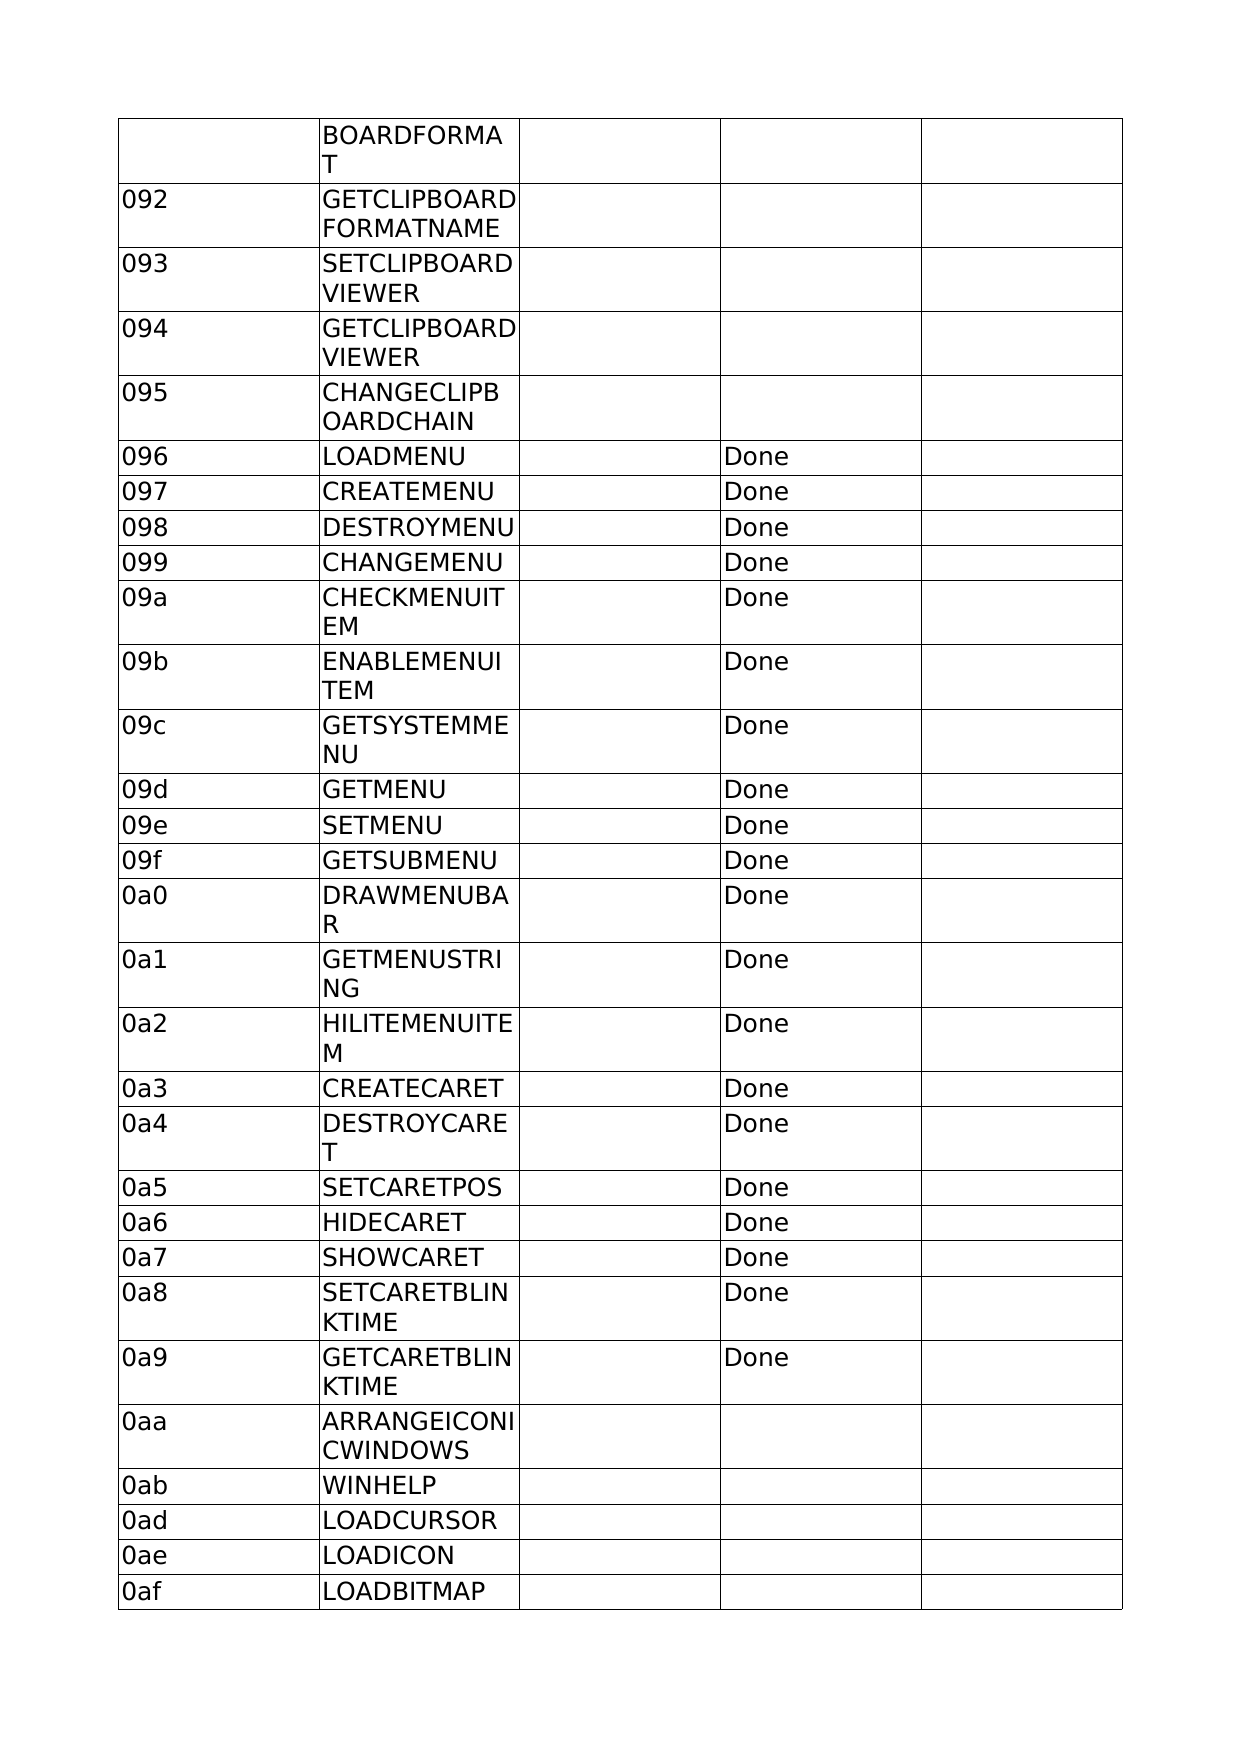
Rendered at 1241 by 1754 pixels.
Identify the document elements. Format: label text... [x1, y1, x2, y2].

table_cell [922, 1540, 1122, 1574]
table_cell Done [721, 710, 921, 773]
table_cell [721, 1575, 921, 1609]
table_cell [520, 476, 720, 510]
table_cell [922, 1107, 1122, 1170]
table_cell GETCLIPBOARDFORMATNAME [320, 184, 519, 247]
table_cell [922, 476, 1122, 510]
table_cell GETMENU [320, 774, 519, 808]
table_cell 0aa [119, 1405, 319, 1468]
table_cell ENABLEMENUITEM [320, 645, 519, 708]
table_cell [520, 710, 720, 773]
table_cell [520, 1008, 720, 1071]
table_cell HILITEMENUITEM [320, 1008, 519, 1071]
table_cell Done [721, 1241, 921, 1276]
table_cell 0a1 [119, 943, 319, 1007]
table_cell [922, 184, 1122, 247]
table_cell [520, 184, 720, 247]
table_cell [520, 441, 720, 474]
table_cell [520, 1405, 720, 1468]
table_cell 0a8 [119, 1277, 319, 1340]
table_cell 0a6 [119, 1206, 319, 1240]
table_cell [922, 943, 1122, 1007]
table_cell 09e [119, 809, 319, 843]
table_cell 0a0 [119, 879, 319, 942]
table_cell [520, 248, 720, 311]
table_cell LOADICON [320, 1540, 519, 1574]
table_cell [520, 1072, 720, 1106]
table_cell CHANGEMENU [320, 546, 519, 580]
table_cell CHANGECLIPBOARDCHAIN [320, 376, 519, 439]
table_cell 0ad [119, 1505, 319, 1538]
table_cell [721, 119, 921, 182]
table_cell 0af [119, 1575, 319, 1609]
table_cell 098 [119, 511, 319, 545]
table_cell Done [721, 1008, 921, 1071]
table_cell Done [721, 546, 921, 580]
table_cell [922, 1277, 1122, 1340]
table_cell GETCLIPBOARDVIEWER [320, 312, 519, 375]
table_cell 09c [119, 710, 319, 773]
table_cell HIDECARET [320, 1206, 519, 1240]
table_cell [922, 1505, 1122, 1538]
table_cell [119, 119, 319, 182]
table_cell CHECKMENUITEM [320, 581, 519, 644]
table_cell DESTROYCARET [320, 1107, 519, 1170]
table_cell 097 [119, 476, 319, 510]
table_cell [922, 1206, 1122, 1240]
table_cell SETCLIPBOARDVIEWER [320, 248, 519, 311]
table_cell [520, 1575, 720, 1609]
table_cell Done [721, 645, 921, 708]
table_cell [520, 1171, 720, 1205]
table_cell [520, 943, 720, 1007]
table_cell [922, 119, 1122, 182]
table_cell Done [721, 1072, 921, 1106]
table_cell SETCARETPOS [320, 1171, 519, 1205]
table_cell 0a7 [119, 1241, 319, 1276]
table_cell Done [721, 1107, 921, 1170]
table_cell 093 [119, 248, 319, 311]
table_cell [922, 511, 1122, 545]
table_cell [721, 248, 921, 311]
table_cell LOADMENU [320, 441, 519, 474]
table_cell [922, 1341, 1122, 1404]
table_cell [520, 1107, 720, 1170]
table_cell [721, 1505, 921, 1538]
table_cell [520, 312, 720, 375]
table_cell Done [721, 879, 921, 942]
table_cell [721, 184, 921, 247]
table_cell [922, 809, 1122, 843]
table_cell 092 [119, 184, 319, 247]
table_cell [721, 1540, 921, 1574]
table_cell [520, 119, 720, 182]
table_cell [922, 844, 1122, 878]
table_cell Done [721, 1206, 921, 1240]
table_cell 094 [119, 312, 319, 375]
table_cell [520, 546, 720, 580]
table_cell [922, 441, 1122, 474]
table_cell LOADCURSOR [320, 1505, 519, 1538]
table_cell DESTROYMENU [320, 511, 519, 545]
table_cell [922, 774, 1122, 808]
table_cell [520, 809, 720, 843]
table_cell [922, 710, 1122, 773]
table_cell [721, 1405, 921, 1468]
table_cell Done [721, 809, 921, 843]
table_cell CREATEMENU [320, 476, 519, 510]
table_cell [721, 312, 921, 375]
table_cell GETSUBMENU [320, 844, 519, 878]
table_cell [922, 1072, 1122, 1106]
table_cell GETSYSTEMMENU [320, 710, 519, 773]
table_cell [520, 1206, 720, 1240]
table_cell [520, 1540, 720, 1574]
table_cell Done [721, 476, 921, 510]
table_cell BOARDFORMAT [320, 119, 519, 182]
table_cell [922, 1575, 1122, 1609]
table_cell Done [721, 1277, 921, 1340]
table_cell 09d [119, 774, 319, 808]
table_cell Done [721, 1341, 921, 1404]
table_cell [520, 376, 720, 439]
table_cell 0ae [119, 1540, 319, 1574]
table_cell [922, 248, 1122, 311]
table_cell [922, 1469, 1122, 1503]
table_cell [922, 1008, 1122, 1071]
table_cell 09f [119, 844, 319, 878]
table_cell Done [721, 844, 921, 878]
table_cell [520, 581, 720, 644]
table_cell [922, 879, 1122, 942]
table_cell [922, 376, 1122, 439]
table_cell [922, 581, 1122, 644]
table_cell [520, 1505, 720, 1538]
table_cell CREATECARET [320, 1072, 519, 1106]
table_cell [520, 774, 720, 808]
table_cell GETMENUSTRING [320, 943, 519, 1007]
table_cell Done [721, 511, 921, 545]
table_cell [520, 1241, 720, 1276]
table_cell 09b [119, 645, 319, 708]
table_cell 0a4 [119, 1107, 319, 1170]
table_cell 0a2 [119, 1008, 319, 1071]
table_cell SETCARETBLINKTIME [320, 1277, 519, 1340]
table_cell Done [721, 774, 921, 808]
table_cell 096 [119, 441, 319, 474]
table_cell Done [721, 943, 921, 1007]
table_cell Done [721, 441, 921, 474]
table_cell LOADBITMAP [320, 1575, 519, 1609]
table_cell 0a3 [119, 1072, 319, 1106]
table_cell WINHELP [320, 1469, 519, 1503]
table_cell 095 [119, 376, 319, 439]
table_cell Done [721, 581, 921, 644]
table_cell GETCARETBLINKTIME [320, 1341, 519, 1404]
table_cell 099 [119, 546, 319, 580]
table_cell 0a5 [119, 1171, 319, 1205]
table_cell SHOWCARET [320, 1241, 519, 1276]
table_cell [922, 645, 1122, 708]
table_cell [520, 1277, 720, 1340]
table_cell [721, 376, 921, 439]
table_cell Done [721, 1171, 921, 1205]
table_cell 09a [119, 581, 319, 644]
table_cell SETMENU [320, 809, 519, 843]
table_cell 0a9 [119, 1341, 319, 1404]
table_cell [520, 1341, 720, 1404]
table_cell [922, 546, 1122, 580]
table_cell DRAWMENUBAR [320, 879, 519, 942]
table_cell [721, 1469, 921, 1503]
table_cell 0ab [119, 1469, 319, 1503]
table_cell [922, 312, 1122, 375]
table_cell [520, 645, 720, 708]
table_cell [520, 511, 720, 545]
table_cell [922, 1171, 1122, 1205]
table_cell [520, 1469, 720, 1503]
table_cell [520, 879, 720, 942]
table_cell [520, 844, 720, 878]
table_cell [922, 1405, 1122, 1468]
table_cell ARRANGEICONICWINDOWS [320, 1405, 519, 1468]
table_cell [922, 1241, 1122, 1276]
